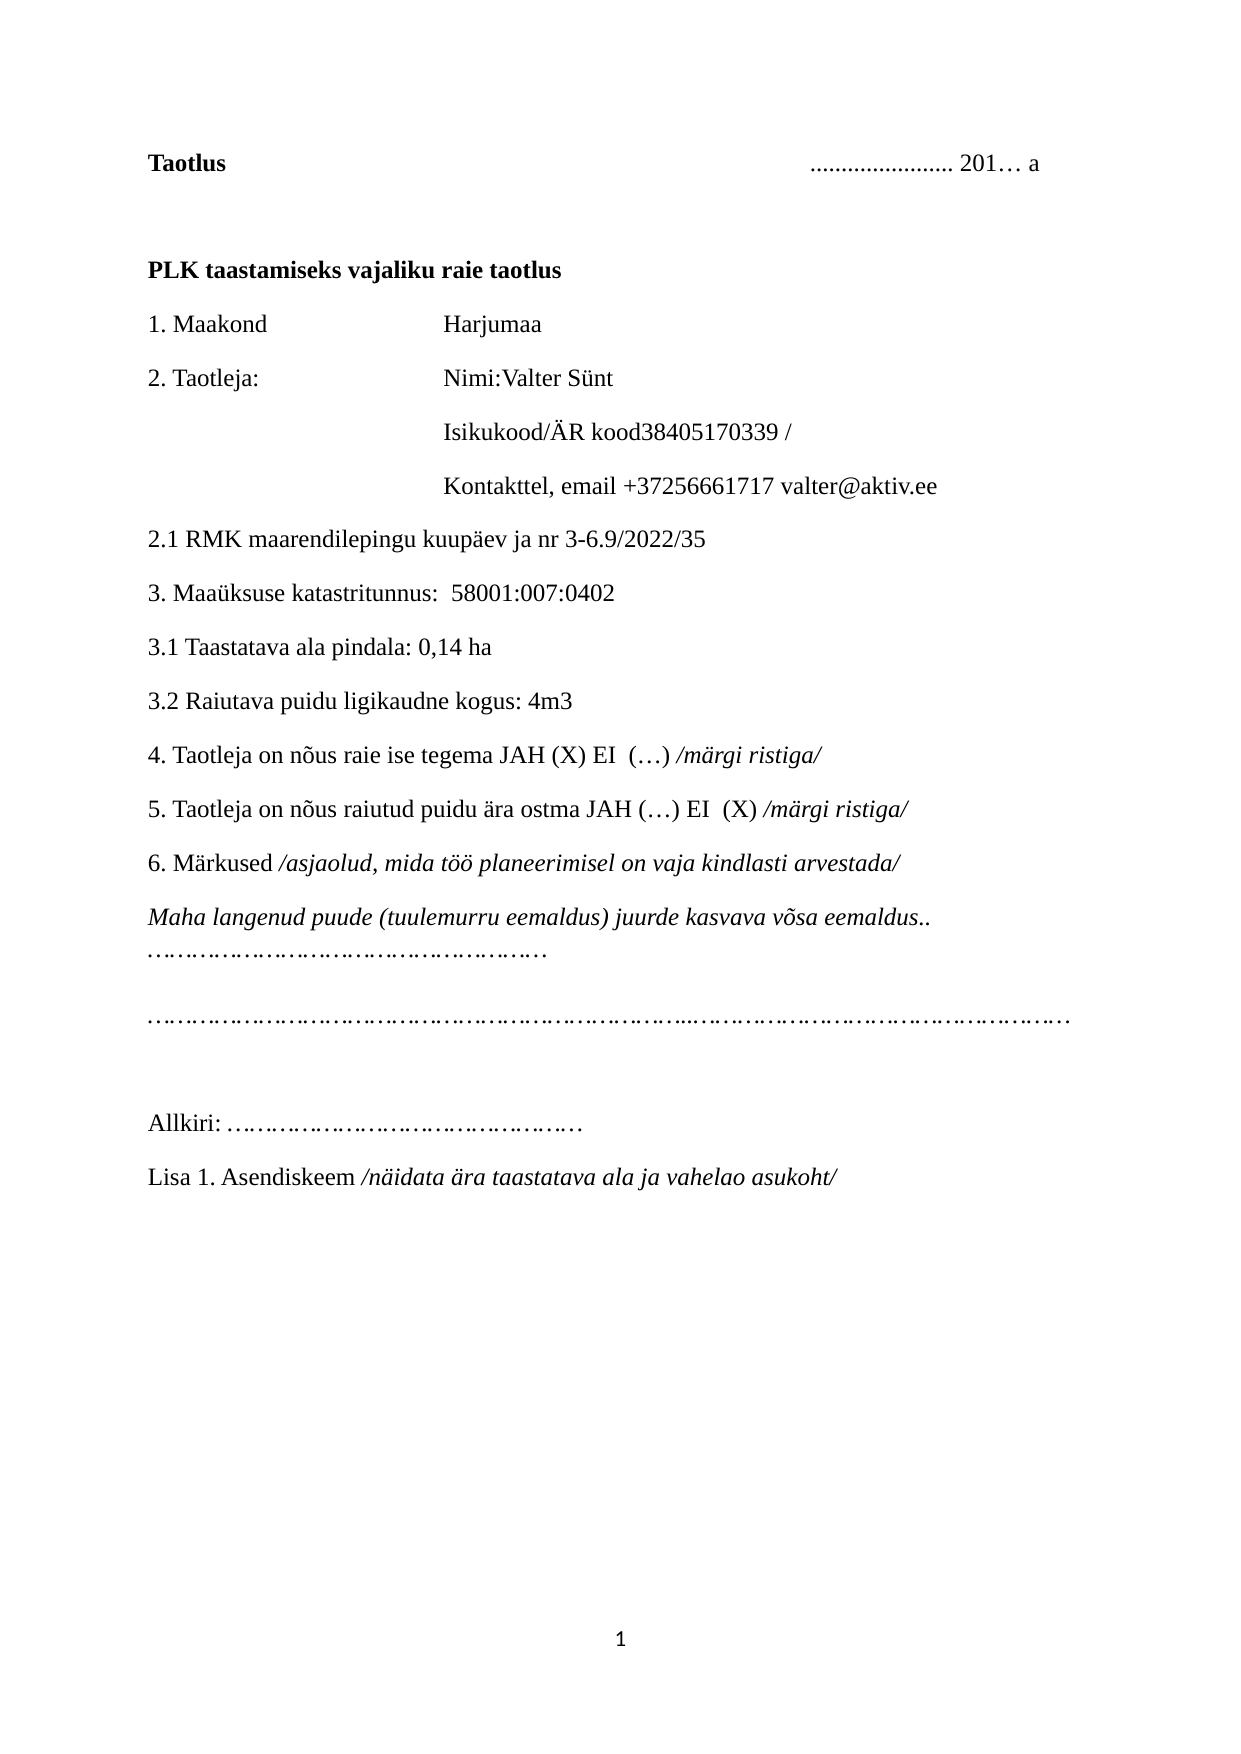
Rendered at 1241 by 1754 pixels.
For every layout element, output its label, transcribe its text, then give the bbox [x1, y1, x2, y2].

text 1. Maakond Harjumaa [148, 309, 1092, 338]
text PLK taastamiseks vajaliku raie taotlus [148, 255, 1092, 284]
text Allkiri: ………………………………………… [148, 1108, 1092, 1137]
text 5. Taotleja on nõus raiutud puidu ära ostma JAH (…) EI (X) /märgi ristiga/ [148, 794, 1092, 823]
text 6. Märkused /asjaolud, mida töö planeerimisel on vaja kindlasti arvestada/ [148, 848, 1092, 876]
text 2. Taotleja: Nimi:Valter Sünt [148, 363, 1092, 392]
text 2.1 RMK maarendilepingu kuupäev ja nr 3-6.9/2022/35 [148, 524, 1092, 553]
text 3.2 Raiutava puidu ligikaudne kogus: 4m3 [148, 686, 1092, 715]
text Kontakttel, email +37256661717 valter@aktiv.ee [148, 471, 1092, 499]
text Maha langenud puude (tuulemurru eemaldus) juurde kasvava võsa eemaldus..……………………………………………… ………………………………………………………………..…………………………………………… [148, 902, 1092, 1029]
text Lisa 1. Asendiskeem /näidata ära taastatava ala ja vahelao asukoht/ [148, 1162, 1092, 1191]
text Taotlus ....................... 201… a [148, 148, 1092, 176]
text 3.1 Taastatava ala pindala: 0,14 ha [148, 632, 1092, 661]
text Isikukood/ÄR kood38405170339 / [148, 417, 1092, 446]
text 3. Maaüksuse katastritunnus: 58001:007:0402 [148, 578, 1092, 607]
text 4. Taotleja on nõus raie ise tegema JAH (X) EI (…) /märgi ristiga/ [148, 740, 1092, 769]
